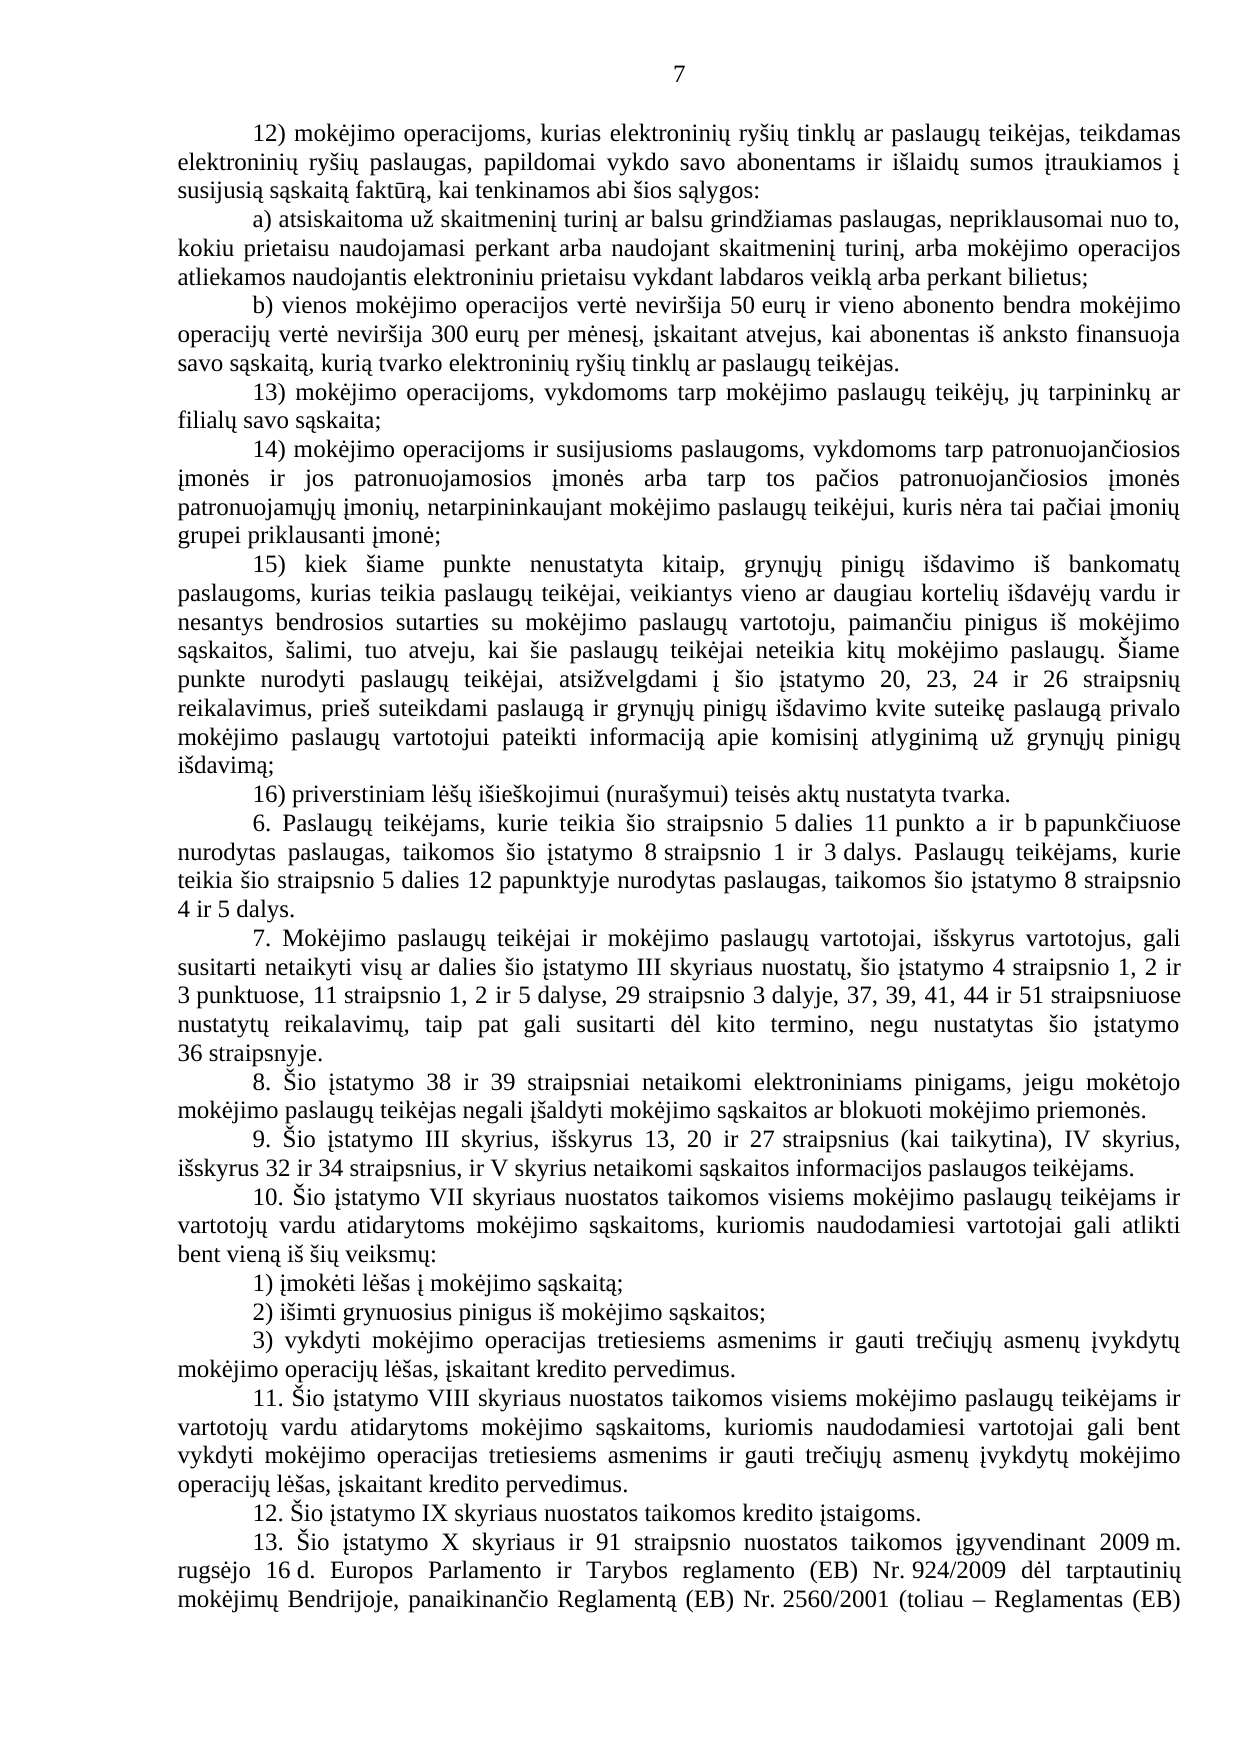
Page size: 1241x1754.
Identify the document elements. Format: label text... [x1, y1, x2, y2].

text 12) mokėjimo operacijoms, kurias elektroninių ryšių tinklų ar paslaugų teikėjas, teikdamas elektroninių ryšių paslaugas, papildomai vykdo savo abonentams ir išlaidų sumos įtraukiamos į susijusią sąskaitą faktūrą, kai tenkinamos abi šios sąlygos: [177, 118, 1181, 204]
text 9. Šio įstatymo III skyrius, išskyrus 13, 20 ir 27 straipsnius (kai taikytina), IV skyrius, išskyrus 32 ir 34 straipsnius, ir V skyrius netaikomi sąskaitos informacijos paslaugos teikėjams. [177, 1124, 1181, 1182]
text 15) kiek šiame punkte nenustatyta kitaip, grynųjų pinigų išdavimo iš bankomatų paslaugoms, kurias teikia paslaugų teikėjai, veikiantys vieno ar daugiau kortelių išdavėjų vardu ir nesantys bendrosios sutarties su mokėjimo paslaugų vartotoju, paimančiu pinigus iš mokėjimo sąskaitos, šalimi, tuo atveju, kai šie paslaugų teikėjai neteikia kitų mokėjimo paslaugų. Šiame punkte nurodyti paslaugų teikėjai, atsižvelgdami į šio įstatymo 20, 23, 24 ir 26 straipsnių reikalavimus, prieš suteikdami paslaugą ir grynųjų pinigų išdavimo kvite suteikę paslaugą privalo mokėjimo paslaugų vartotojui pateikti informaciją apie komisinį atlyginimą už grynųjų pinigų išdavimą; [177, 549, 1181, 779]
text a) atsiskaitoma už skaitmeninį turinį ar balsu grindžiamas paslaugas, nepriklausomai nuo to, kokiu prietaisu naudojamasi perkant arba naudojant skaitmeninį turinį, arba mokėjimo operacijos atliekamos naudojantis elektroniniu prietaisu vykdant labdaros veiklą arba perkant bilietus; [177, 204, 1181, 291]
text 16) priverstiniam lėšų išieškojimui (nurašymui) teisės aktų nustatyta tvarka. [177, 779, 1181, 808]
text 6. Paslaugų teikėjams, kurie teikia šio straipsnio 5 dalies 11 punkto a ir b papunkčiuose nurodytas paslaugas, taikomos šio įstatymo 8 straipsnio 1 ir 3 dalys. Paslaugų teikėjams, kurie teikia šio straipsnio 5 dalies 12 papunktyje nurodytas paslaugas, taikomos šio įstatymo 8 straipsnio 4 ir 5 dalys. [177, 808, 1181, 923]
text 13. Šio įstatymo X skyriaus ir 91 straipsnio nuostatos taikomos įgyvendinant 2009 m. rugsėjo 16 d. Europos Parlamento ir Tarybos reglamento (EB) Nr. 924/2009 dėl tarptautinių mokėjimų Bendrijoje, panaikinančio Reglamentą (EB) Nr. 2560/2001 (toliau – Reglamentas (EB) [177, 1527, 1181, 1613]
text b) vienos mokėjimo operacijos vertė neviršija 50 eurų ir vieno abonento bendra mokėjimo operacijų vertė neviršija 300 eurų per mėnesį, įskaitant atvejus, kai abonentas iš anksto finansuoja savo sąskaitą, kurią tvarko elektroninių ryšių tinklų ar paslaugų teikėjas. [177, 291, 1181, 377]
text 10. Šio įstatymo VII skyriaus nuostatos taikomos visiems mokėjimo paslaugų teikėjams ir vartotojų vardu atidarytoms mokėjimo sąskaitoms, kuriomis naudodamiesi vartotojai gali atlikti bent vieną iš šių veiksmų: [177, 1182, 1181, 1268]
text 2) išimti grynuosius pinigus iš mokėjimo sąskaitos; [177, 1297, 1181, 1326]
text 13) mokėjimo operacijoms, vykdomoms tarp mokėjimo paslaugų teikėjų, jų tarpininkų ar filialų savo sąskaita; [177, 377, 1181, 434]
text 7. Mokėjimo paslaugų teikėjai ir mokėjimo paslaugų vartotojai, išskyrus vartotojus, gali susitarti netaikyti visų ar dalies šio įstatymo III skyriaus nuostatų, šio įstatymo 4 straipsnio 1, 2 ir 3 punktuose, 11 straipsnio 1, 2 ir 5 dalyse, 29 straipsnio 3 dalyje, 37, 39, 41, 44 ir 51 straipsniuose nustatytų reikalavimų, taip pat gali susitarti dėl kito termino, negu nustatytas šio įstatymo 36 straipsnyje. [177, 923, 1181, 1067]
text 3) vykdyti mokėjimo operacijas tretiesiems asmenims ir gauti trečiųjų asmenų įvykdytų mokėjimo operacijų lėšas, įskaitant kredito pervedimus. [177, 1326, 1181, 1383]
text 1) įmokėti lėšas į mokėjimo sąskaitą; [177, 1268, 1181, 1297]
text 8. Šio įstatymo 38 ir 39 straipsniai netaikomi elektroniniams pinigams, jeigu mokėtojo mokėjimo paslaugų teikėjas negali įšaldyti mokėjimo sąskaitos ar blokuoti mokėjimo priemonės. [177, 1067, 1181, 1124]
text 12. Šio įstatymo IX skyriaus nuostatos taikomos kredito įstaigoms. [177, 1498, 1181, 1527]
text 11. Šio įstatymo VIII skyriaus nuostatos taikomos visiems mokėjimo paslaugų teikėjams ir vartotojų vardu atidarytoms mokėjimo sąskaitoms, kuriomis naudodamiesi vartotojai gali bent vykdyti mokėjimo operacijas tretiesiems asmenims ir gauti trečiųjų asmenų įvykdytų mokėjimo operacijų lėšas, įskaitant kredito pervedimus. [177, 1383, 1181, 1498]
text 14) mokėjimo operacijoms ir susijusioms paslaugoms, vykdomoms tarp patronuojančiosios įmonės ir jos patronuojamosios įmonės arba tarp tos pačios patronuojančiosios įmonės patronuojamųjų įmonių, netarpininkaujant mokėjimo paslaugų teikėjui, kuris nėra tai pačiai įmonių grupei priklausanti įmonė; [177, 434, 1181, 549]
